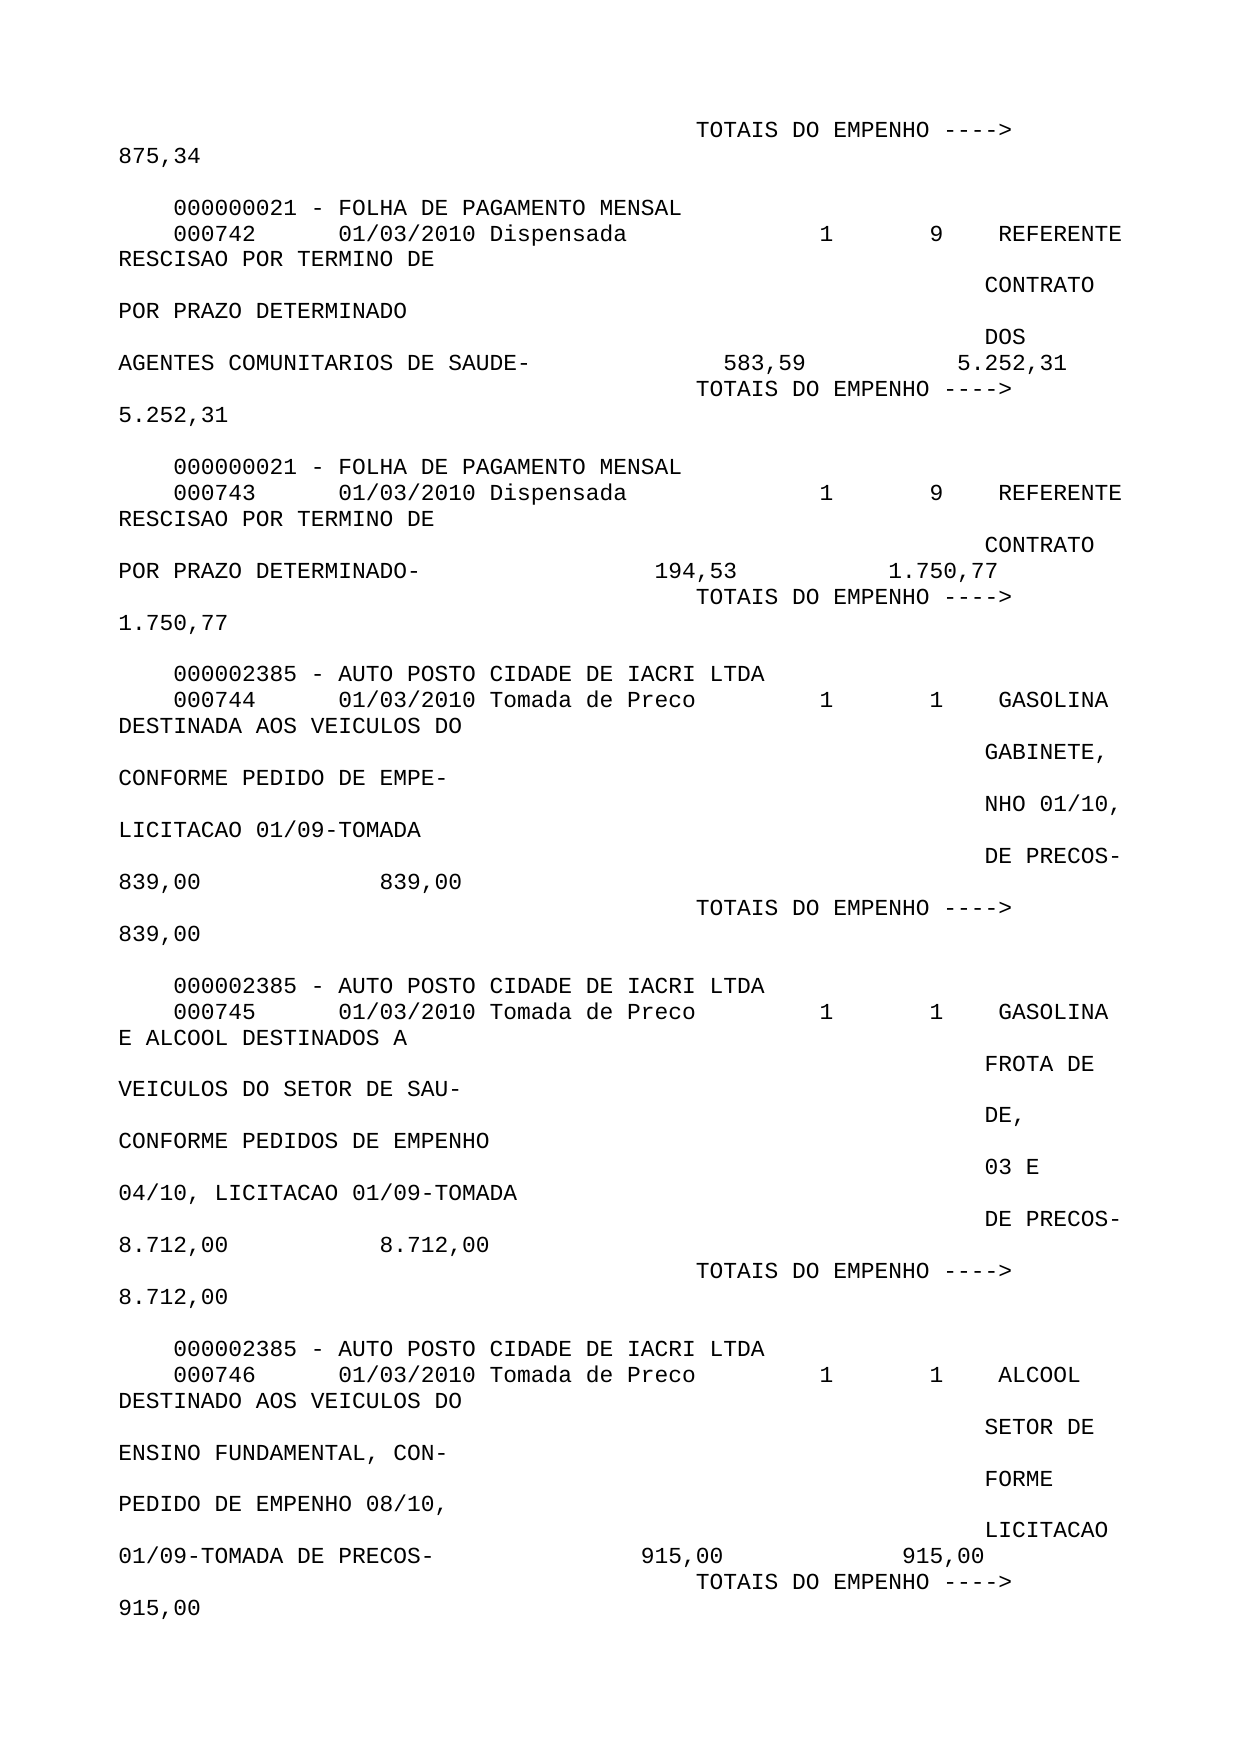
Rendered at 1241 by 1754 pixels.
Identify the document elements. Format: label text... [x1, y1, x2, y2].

text GABINETE, CONFORME PEDIDO DE EMPE- [118, 741, 1122, 792]
text 000745 01/03/2010 Tomada de Preco 1 1 GASOLINA E ALCOOL DESTINADOS A [118, 1000, 1122, 1052]
text TOTAIS DO EMPENHO ----> 8.712,00 [118, 1259, 1122, 1311]
text TOTAIS DO EMPENHO ----> 839,00 [118, 896, 1122, 948]
text TOTAIS DO EMPENHO ----> 915,00 [118, 1571, 1122, 1622]
text TOTAIS DO EMPENHO ----> 1.750,77 [118, 585, 1122, 637]
text DOS AGENTES COMUNITARIOS DE SAUDE- 583,59 5.252,31 [118, 326, 1122, 377]
text CONTRATO POR PRAZO DETERMINADO [118, 274, 1122, 326]
text TOTAIS DO EMPENHO ----> 875,34 [118, 118, 1122, 170]
text CONTRATO POR PRAZO DETERMINADO- 194,53 1.750,77 [118, 533, 1122, 585]
text 000744 01/03/2010 Tomada de Preco 1 1 GASOLINA DESTINADA AOS VEICULOS DO [118, 689, 1122, 741]
text SETOR DE ENSINO FUNDAMENTAL, CON- [118, 1415, 1122, 1467]
text 000002385 - AUTO POSTO CIDADE DE IACRI LTDA [118, 1337, 1122, 1363]
text 000742 01/03/2010 Dispensada 1 9 REFERENTE RESCISAO POR TERMINO DE [118, 222, 1122, 274]
text FROTA DE VEICULOS DO SETOR DE SAU- [118, 1052, 1122, 1104]
text 000746 01/03/2010 Tomada de Preco 1 1 ALCOOL DESTINADO AOS VEICULOS DO [118, 1363, 1122, 1415]
text DE, CONFORME PEDIDOS DE EMPENHO [118, 1104, 1122, 1156]
text DE PRECOS- 839,00 839,00 [118, 844, 1122, 896]
text NHO 01/10, LICITACAO 01/09-TOMADA [118, 792, 1122, 844]
text DE PRECOS- 8.712,00 8.712,00 [118, 1207, 1122, 1259]
text 000002385 - AUTO POSTO CIDADE DE IACRI LTDA [118, 974, 1122, 1000]
text 03 E 04/10, LICITACAO 01/09-TOMADA [118, 1156, 1122, 1207]
text FORME PEDIDO DE EMPENHO 08/10, [118, 1467, 1122, 1519]
text 000000021 - FOLHA DE PAGAMENTO MENSAL [118, 196, 1122, 222]
text 000743 01/03/2010 Dispensada 1 9 REFERENTE RESCISAO POR TERMINO DE [118, 481, 1122, 533]
text TOTAIS DO EMPENHO ----> 5.252,31 [118, 377, 1122, 429]
text LICITACAO 01/09-TOMADA DE PRECOS- 915,00 915,00 [118, 1519, 1122, 1571]
text 000002385 - AUTO POSTO CIDADE DE IACRI LTDA [118, 663, 1122, 689]
text 000000021 - FOLHA DE PAGAMENTO MENSAL [118, 455, 1122, 481]
